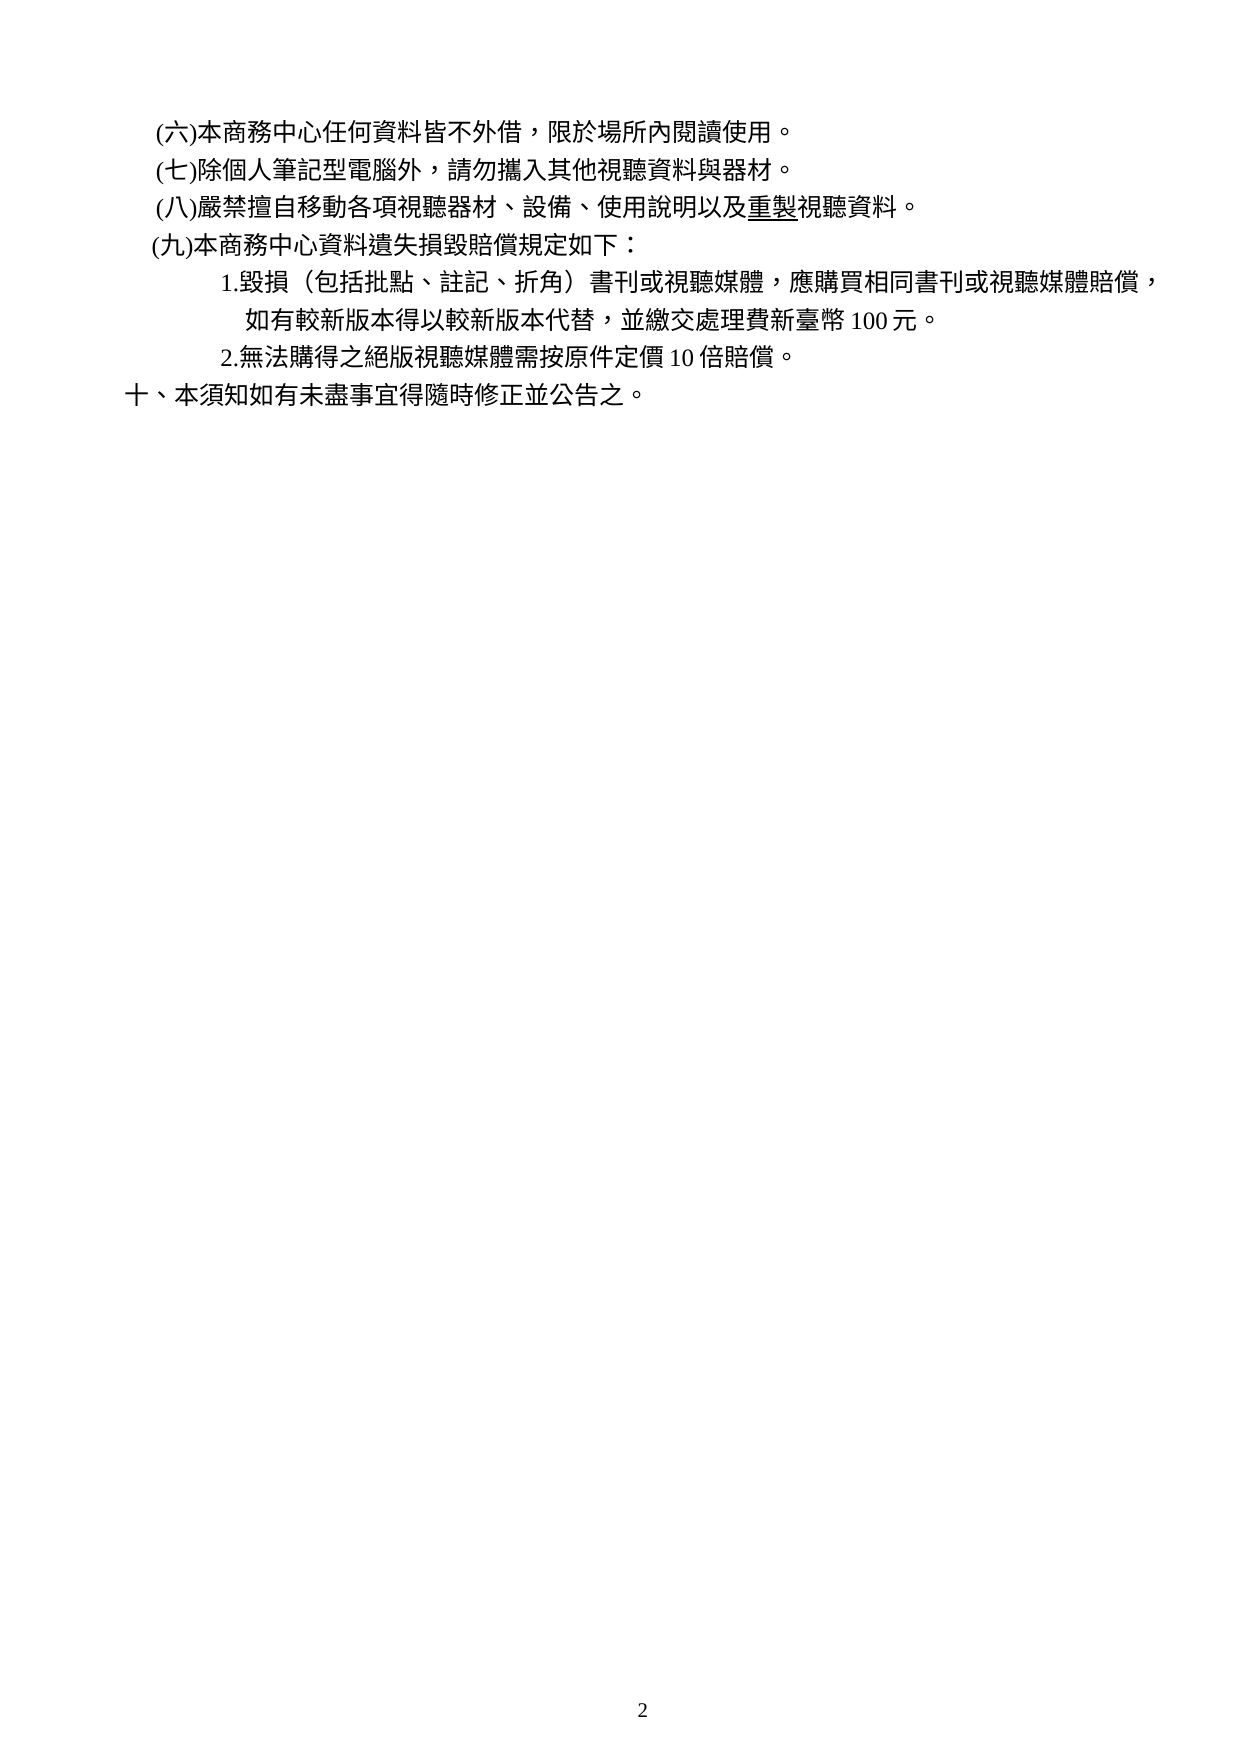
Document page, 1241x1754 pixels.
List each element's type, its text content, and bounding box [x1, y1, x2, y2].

text (六)本商務中心任何資料皆不外借，限於場所內閱讀使用。 [118, 112, 1167, 149]
text 2.無法購得之絕版視聽媒體需按原件定價10倍賠償。 [220, 337, 1167, 374]
text (七)除個人筆記型電腦外，請勿攜入其他視聽資料與器材。 [118, 149, 1167, 187]
text 1.毀損（包括批點、註記、折角）書刊或視聽媒體，應購買相同書刊或視聽媒體賠償，如有較新版本得以較新版本代替，並繳交處理費新臺幣100元。 [220, 262, 1167, 337]
text (八)嚴禁擅自移動各項視聽器材、設備、使用說明以及重製視聽資料。 [118, 187, 1167, 224]
text 十、本須知如有未盡事宜得隨時修正並公告之。 [118, 374, 1167, 412]
text (九)本商務中心資料遺失損毀賠償規定如下： [145, 224, 1167, 262]
